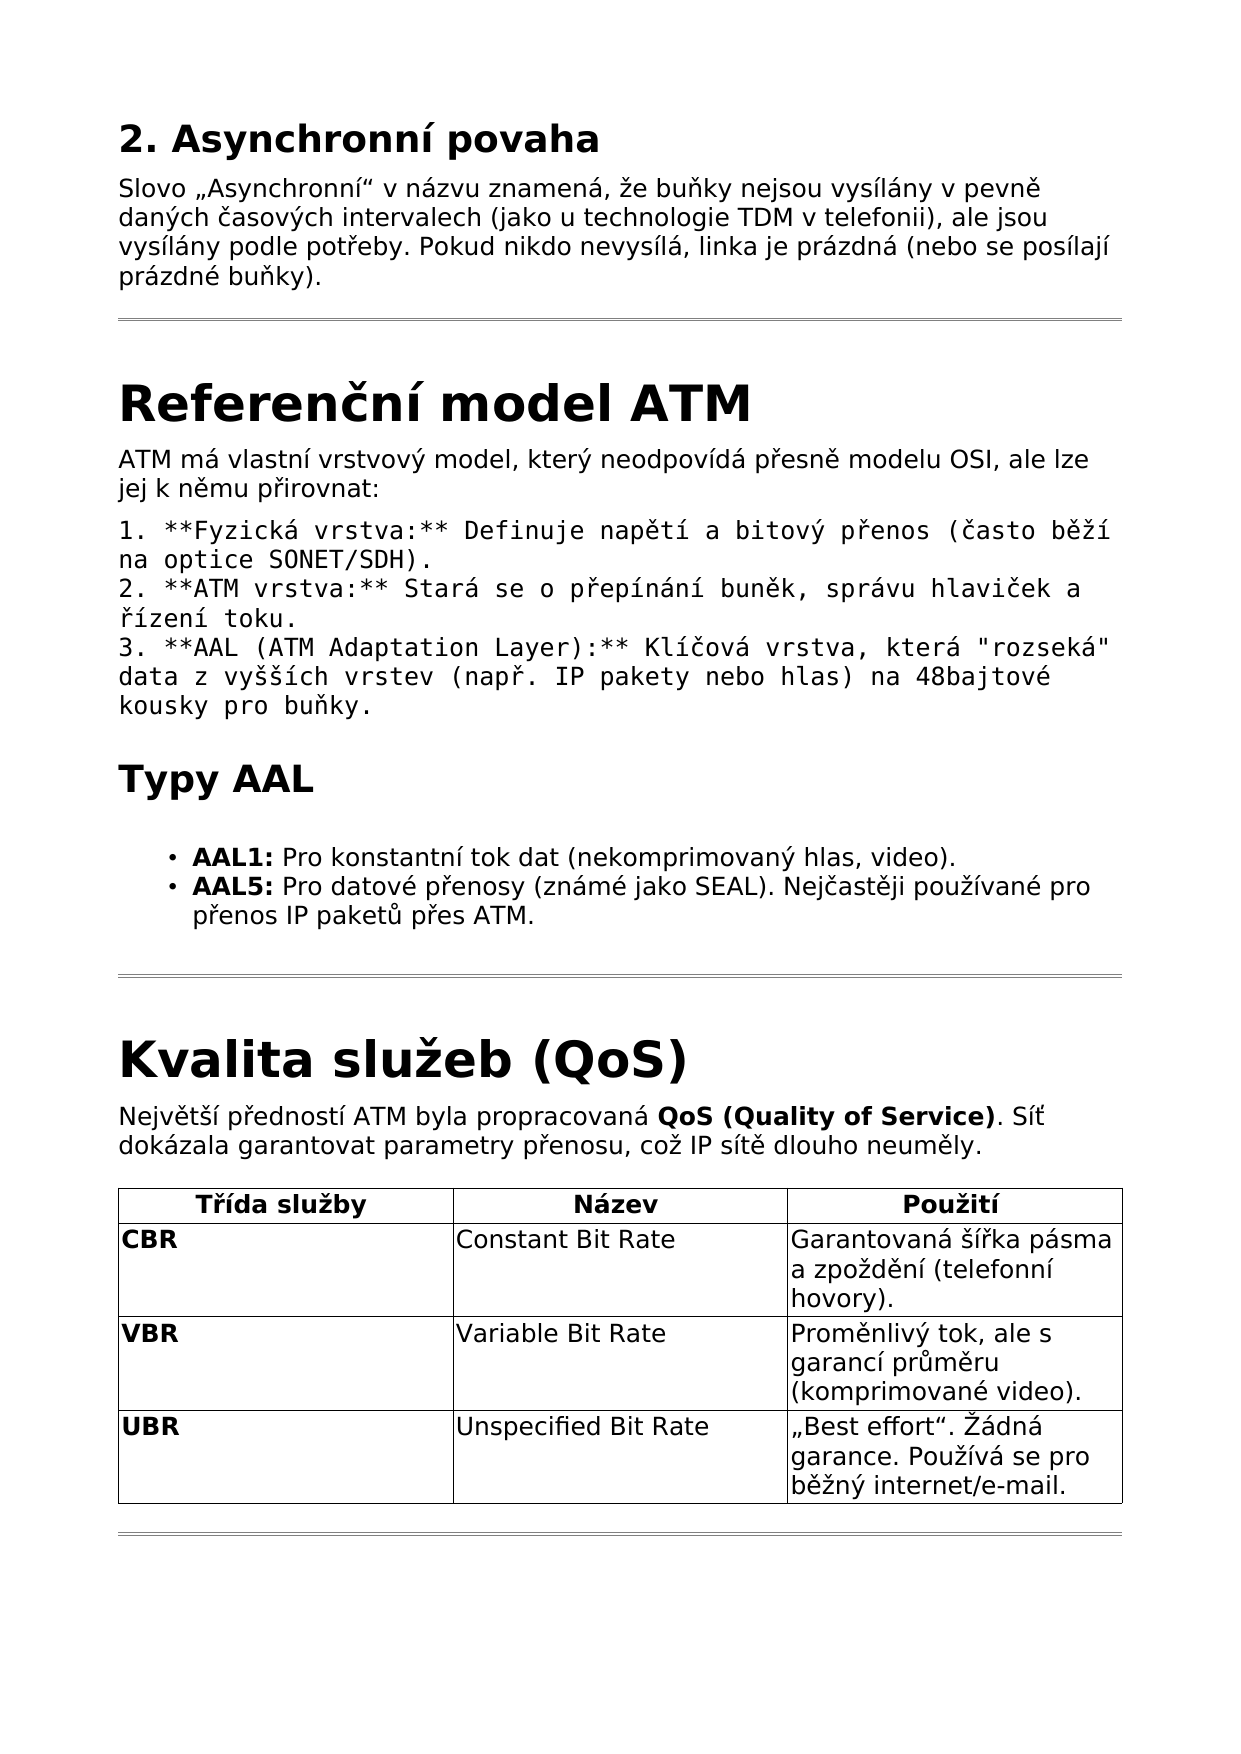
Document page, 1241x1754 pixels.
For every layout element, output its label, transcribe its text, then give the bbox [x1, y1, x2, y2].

table_cell CBR [119, 1224, 453, 1316]
table_cell VBR [119, 1317, 453, 1409]
text Slovo „Asynchronní“ v názvu znamená, že buňky nejsou vysílány v pevně daných časových intervalech (jako u technologie TDM v telefonii), ale jsou vysílány podle potřeby. Pokud nikdo nevysílá, linka je prázdná (nebo se posílají prázdné buňky). [118, 174, 1122, 291]
table_cell Proměnlivý tok, ale s garancí průměru (komprimované video). [788, 1317, 1122, 1409]
subtitle Kvalita služeb (QoS) [118, 1031, 1122, 1089]
table_header Název [454, 1189, 787, 1223]
table_cell UBR [119, 1411, 453, 1503]
subtitle Referenční model ATM [118, 375, 1122, 433]
subtitle 2. Asynchronní povaha [118, 118, 1122, 162]
table_cell Constant Bit Rate [454, 1224, 787, 1316]
table_cell Unspecified Bit Rate [454, 1411, 787, 1503]
table_header Použití [788, 1189, 1122, 1223]
text 1. **Fyzická vrstva:** Definuje napětí a bitový přenos (často běží na optice SONET/SDH). 2. **ATM vrstva:** Stará se o přepínání buněk, správu hlaviček a řízení toku. 3. **AAL (ATM Adaptation Layer):** Klíčová vrstva, která "rozseká" data z vyšších vrstev (např. IP pakety nebo hlas) na 48bajtové kousky pro buňky. [118, 516, 1122, 721]
table_header Třída služby [119, 1189, 453, 1223]
table_cell „Best effort“. Žádná garance. Používá se pro běžný internet/e-mail. [788, 1411, 1122, 1503]
list AAL5: Pro datové přenosy (známé jako SEAL). Nejčastěji používané pro přenos IP paketů přes ATM. [177, 872, 1122, 930]
text ATM má vlastní vrstvový model, který neodpovídá přesně modelu OSI, ale lze jej k němu přirovnat: [118, 446, 1122, 504]
table_cell Garantovaná šířka pásma a zpoždění (telefonní hovory). [788, 1224, 1122, 1316]
table_cell Variable Bit Rate [454, 1317, 787, 1409]
list AAL1: Pro konstantní tok dat (nekomprimovaný hlas, video). [177, 843, 1122, 872]
subtitle Typy AAL [118, 757, 1122, 801]
text Největší předností ATM byla propracovaná QoS (Quality of Service). Síť dokázala garantovat parametry přenosu, což IP sítě dlouho neuměly. [118, 1102, 1122, 1160]
